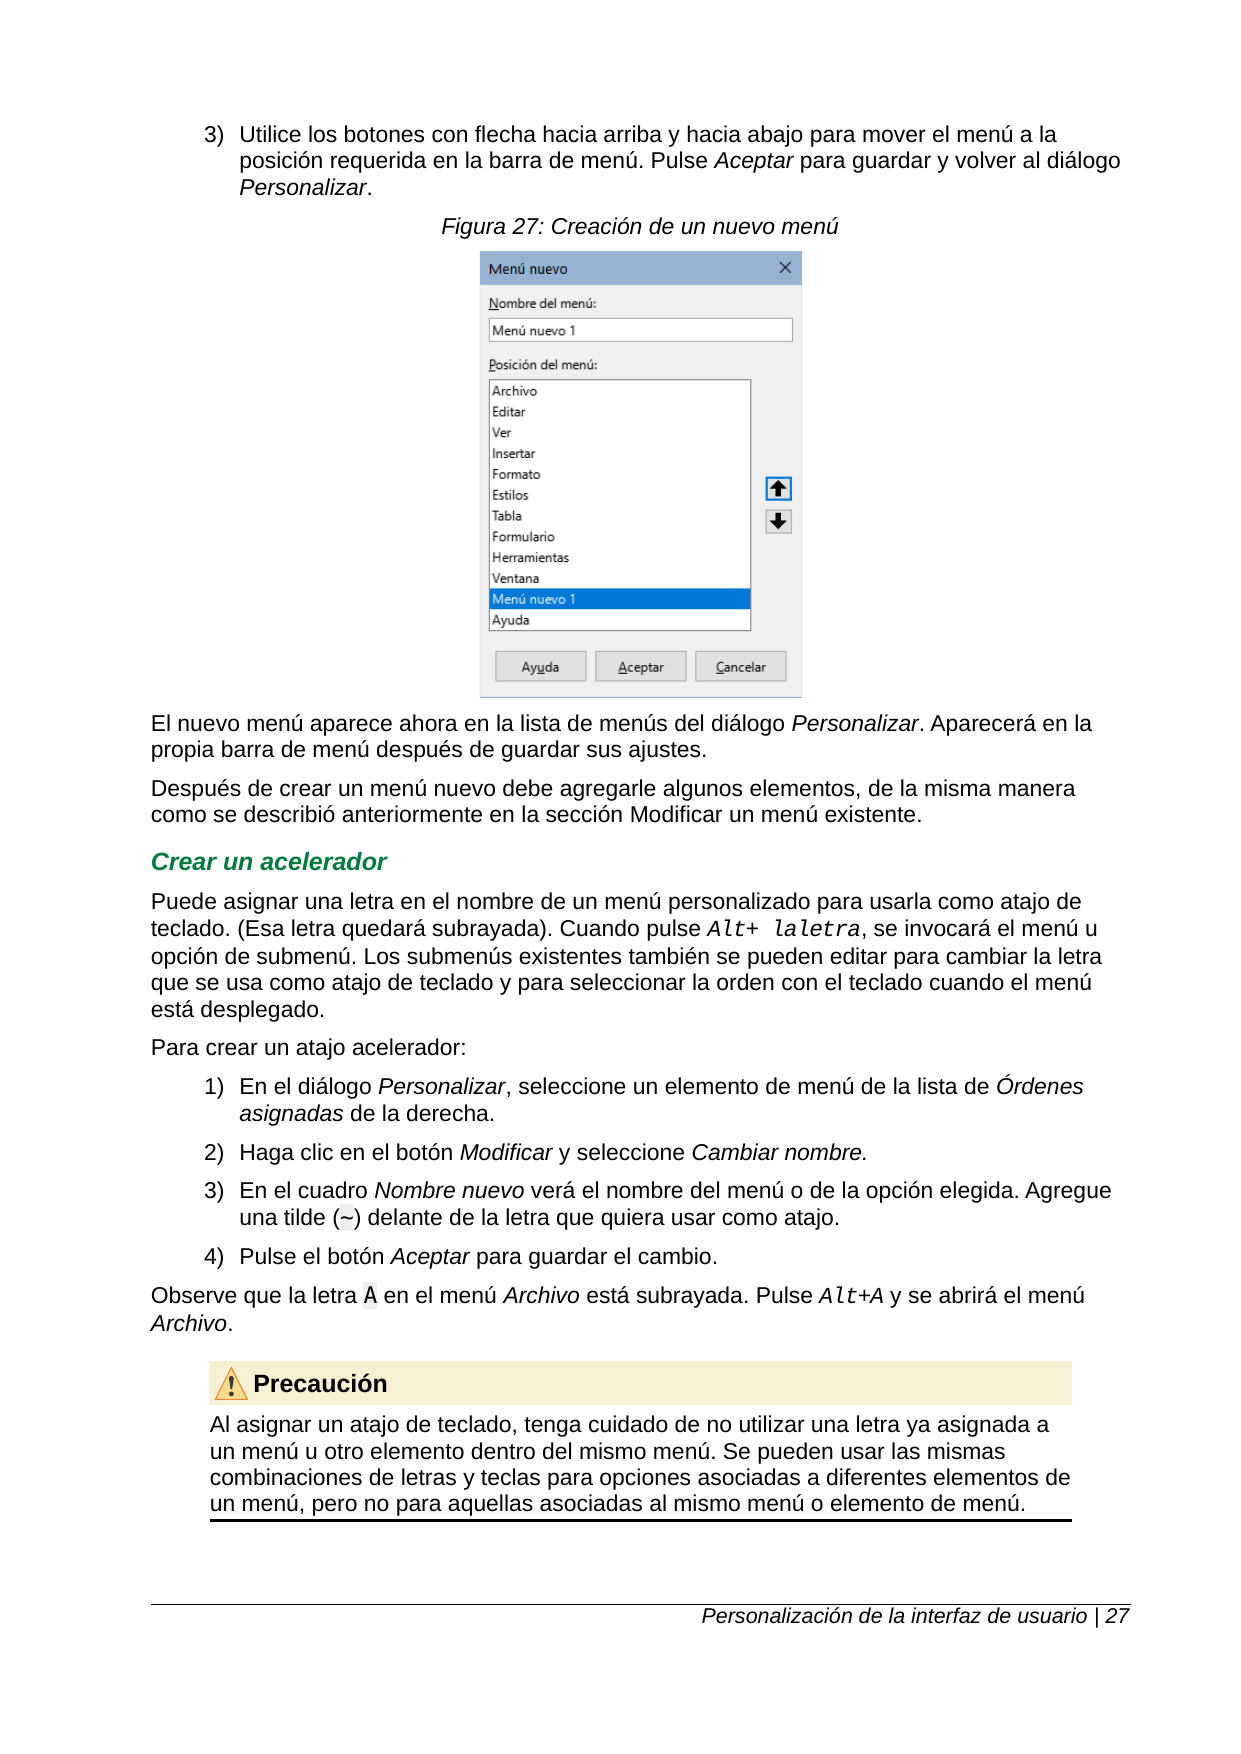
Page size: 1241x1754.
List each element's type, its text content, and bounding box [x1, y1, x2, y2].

text Puede asignar una letra en el nombre de un menú personalizado para usarla como atajo de teclado. (Esa letra quedará subrayada). Cuando pulse Alt+ laletra, se invocará el menú u opción de submenú. Los submenús existentes también se pueden editar para cambiar la letra que se usa como atajo de teclado y para seleccionar la orden con el teclado cuando el menú está desplegado. [151, 888, 1131, 1022]
list Haga clic en el botón Modificar y seleccione Cambiar nombre. [224, 1138, 1131, 1165]
text Al asignar un atajo de teclado, tenga cuidado de no utilizar una letra ya asignada a un menú u otro elemento dentro del mismo menú. Se pueden usar las mismas combinaciones de letras y teclas para opciones asociadas a diferentes elementos de un menú, pero no para aquellas asociadas al mismo menú o elemento de menú. [209, 1411, 1072, 1522]
subtitle Precaución [209, 1361, 1072, 1405]
text Después de crear un menú nuevo debe agregarle algunos elementos, de la misma manera como se describió anteriormente en la sección Modificar un menú existente. [151, 775, 1131, 827]
list En el diálogo Personalizar, seleccione un elemento de menú de la lista de Órdenes asignadas de la derecha. [224, 1073, 1131, 1126]
list Utilice los botones con flecha hacia arriba y hacia abajo para mover el menú a la posición requerida en la barra de menú. Pulse Aceptar para guardar y volver al diálogo Personalizar. [224, 121, 1131, 200]
text Figura 27: Creación de un nuevo menú [441, 213, 841, 239]
list Para crear un atajo acelerador: [151, 1034, 1131, 1061]
subtitle Crear un acelerador [151, 847, 1131, 876]
list En el cuadro Nombre nuevo verá el nombre del menú o de la opción elegida. Agregue una tilde (~) delante de la letra que quiera usar como atajo. [224, 1177, 1131, 1231]
text El nuevo menú aparece ahora en la lista de menús del diálogo Personalizar. Aparecerá en la propia barra de menú después de guardar sus ajustes. [151, 709, 1131, 762]
list Pulse el botón Aceptar para guardar el cambio. [224, 1243, 1131, 1269]
picture [479, 251, 803, 698]
text Observe que la letra A en el menú Archivo está subrayada. Pulse Alt+A y se abrirá el menú Archivo. [151, 1282, 1131, 1337]
